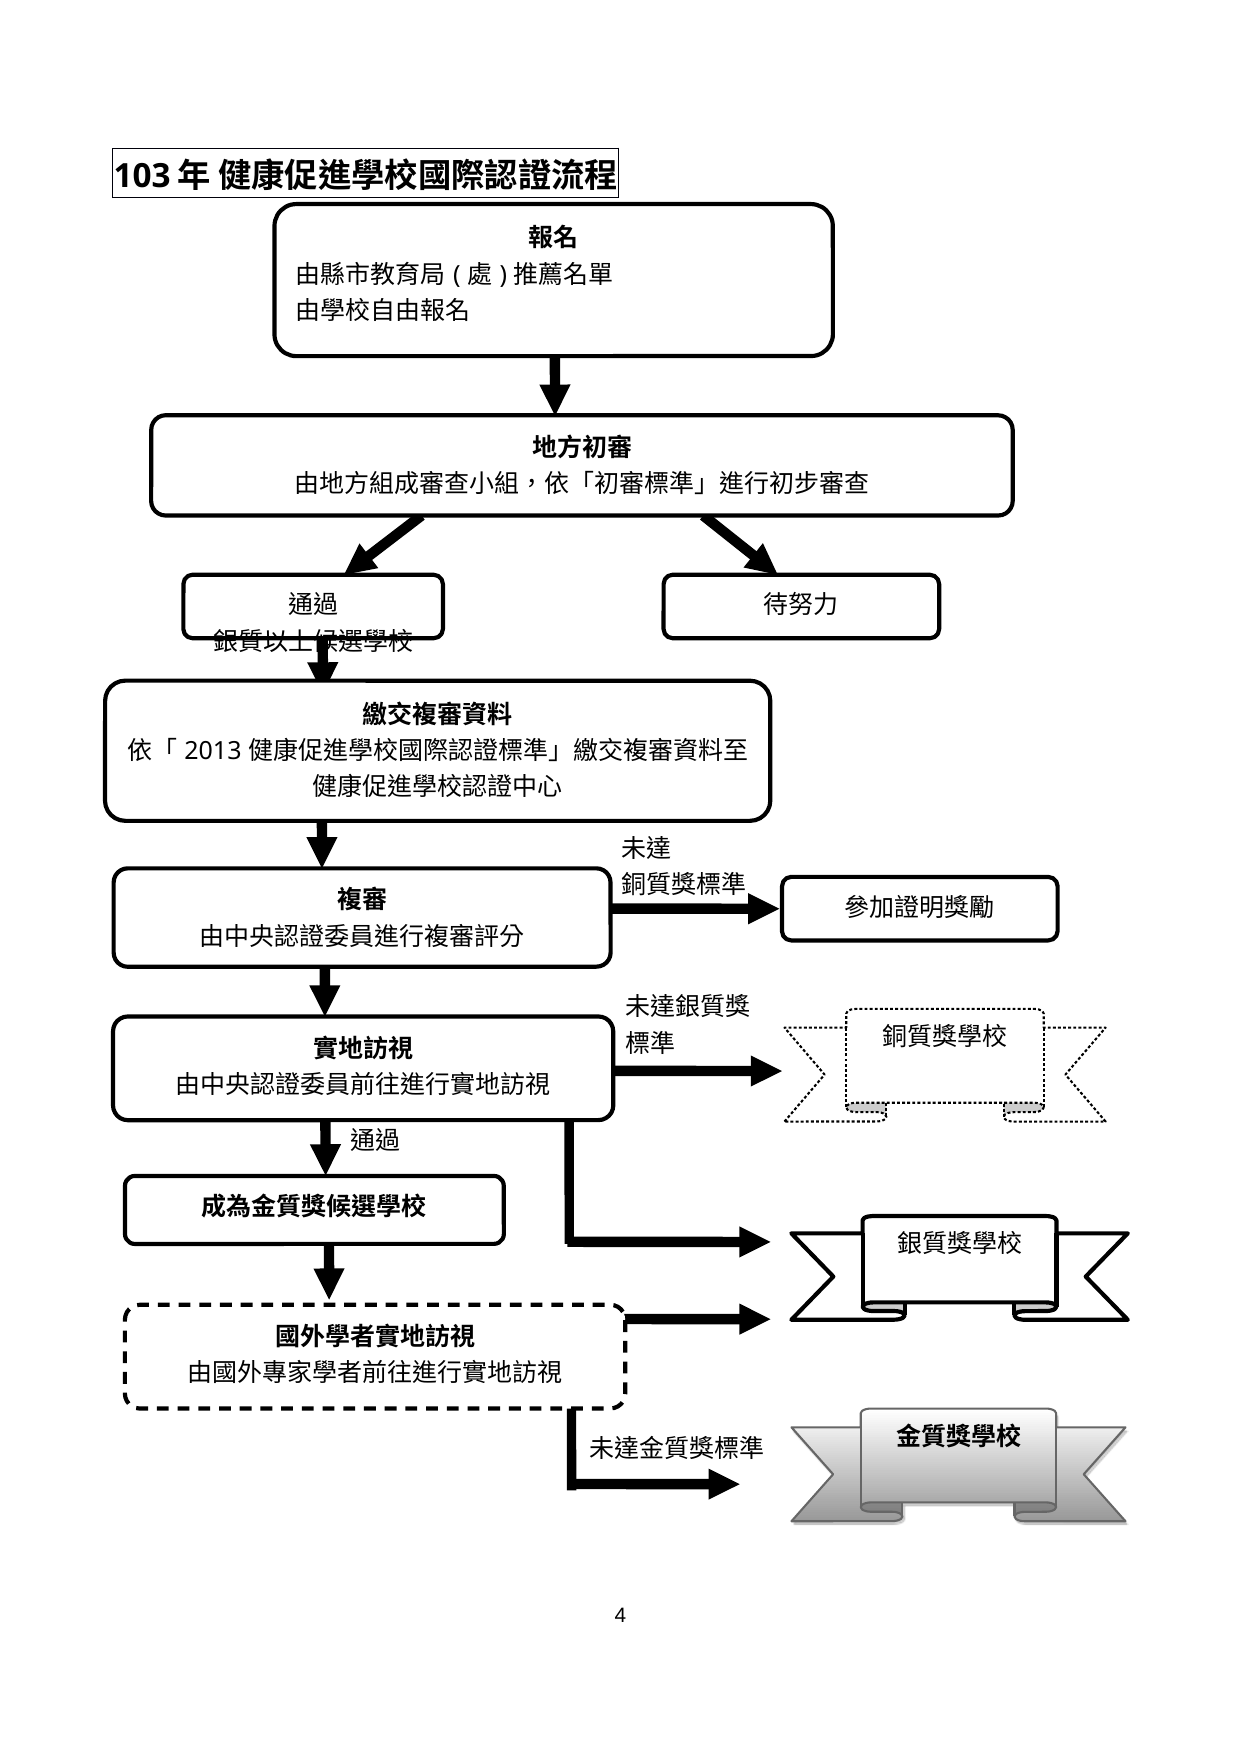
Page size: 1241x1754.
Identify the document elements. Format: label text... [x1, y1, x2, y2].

text 未達金質獎標準 [589, 1428, 781, 1465]
text 通過 [350, 1121, 513, 1151]
text 103年 健康促進學校國際認證流程 [112, 129, 1128, 204]
